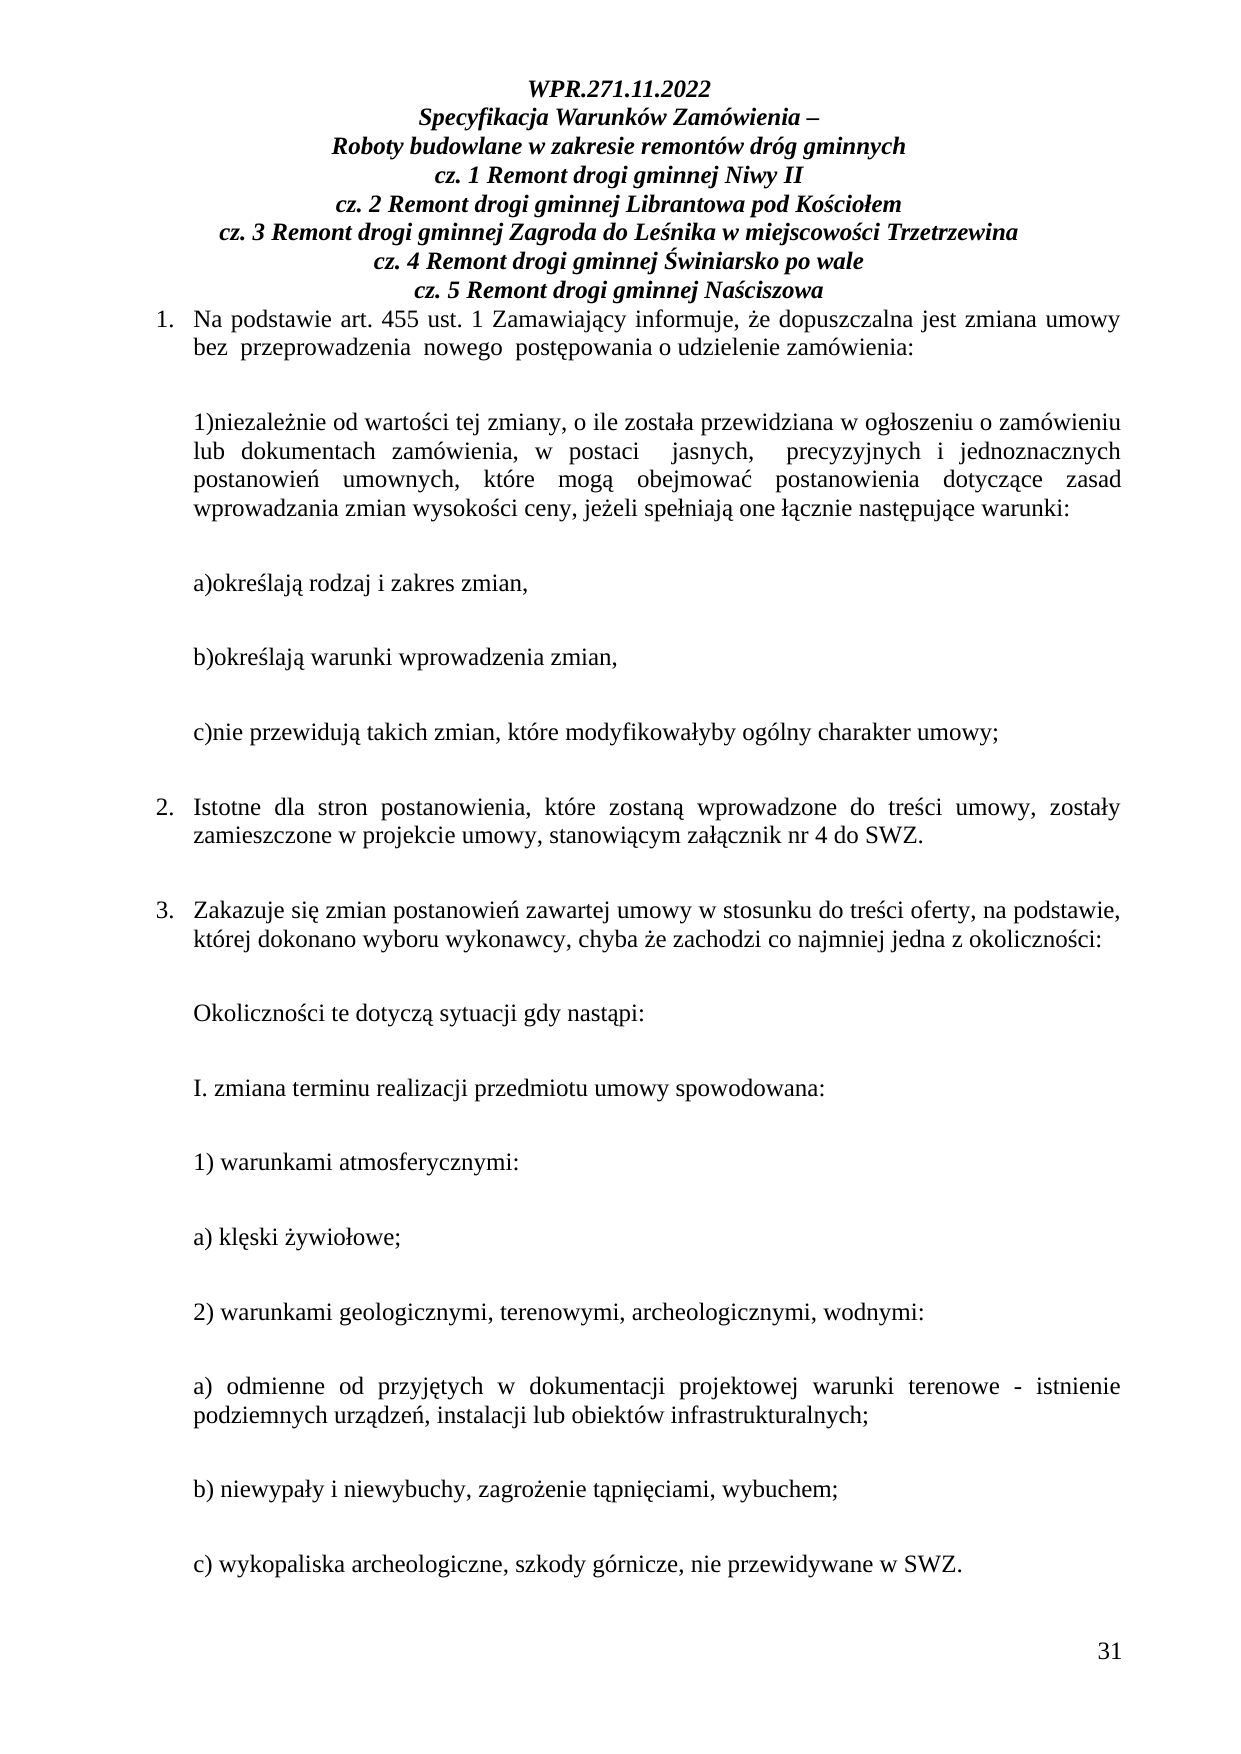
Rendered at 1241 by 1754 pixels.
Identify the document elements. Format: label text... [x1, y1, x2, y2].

text c)nie przewidują takich zmian, które modyfikowałyby ogólny charakter umowy; [193, 717, 1122, 746]
list Na podstawie art. 455 ust. 1 Zamawiający informuje, że dopuszczalna jest zmiana umowy bez przeprowadzenia nowego postępowania o udzielenie zamówienia: [156, 304, 1122, 361]
text a)określają rodzaj i zakres zmian, [193, 568, 1122, 597]
text Okoliczności te dotyczą sytuacji gdy nastąpi: [193, 998, 1122, 1027]
list Istotne dla stron postanowienia, które zostaną wprowadzone do treści umowy, zostały zamieszczone w projekcie umowy, stanowiącym załącznik nr 4 do SWZ. [156, 792, 1122, 849]
text c) wykopaliska archeologiczne, szkody górnicze, nie przewidywane w SWZ. [193, 1549, 1122, 1578]
text 2) warunkami geologicznymi, terenowymi, archeologicznymi, wodnymi: [193, 1297, 1122, 1325]
text I. zmiana terminu realizacji przedmiotu umowy spowodowana: [193, 1073, 1122, 1102]
text b)określają warunki wprowadzenia zmian, [193, 642, 1122, 671]
list Zakazuje się zmian postanowień zawartej umowy w stosunku do treści oferty, na podstawie, której dokonano wyboru wykonawcy, chyba że zachodzi co najmniej jedna z okoliczności: [156, 895, 1122, 952]
text 1)niezależnie od wartości tej zmiany, o ile została przewidziana w ogłoszeniu o zamówieniu lub dokumentach zamówienia, w postaci jasnych, precyzyjnych i jednoznacznych postanowień umownych, które mogą obejmować postanowienia dotyczące zasad wprowadzania zmian wysokości ceny, jeżeli spełniają one łącznie następujące warunki: [193, 407, 1122, 522]
text 1) warunkami atmosferycznymi: [193, 1147, 1122, 1176]
text b) niewypały i niewybuchy, zagrożenie tąpnięciami, wybuchem; [193, 1474, 1122, 1503]
text a) odmienne od przyjętych w dokumentacji projektowej warunki terenowe - istnienie podziemnych urządzeń, instalacji lub obiektów infrastrukturalnych; [193, 1371, 1122, 1429]
text a) klęski żywiołowe; [193, 1222, 1122, 1251]
